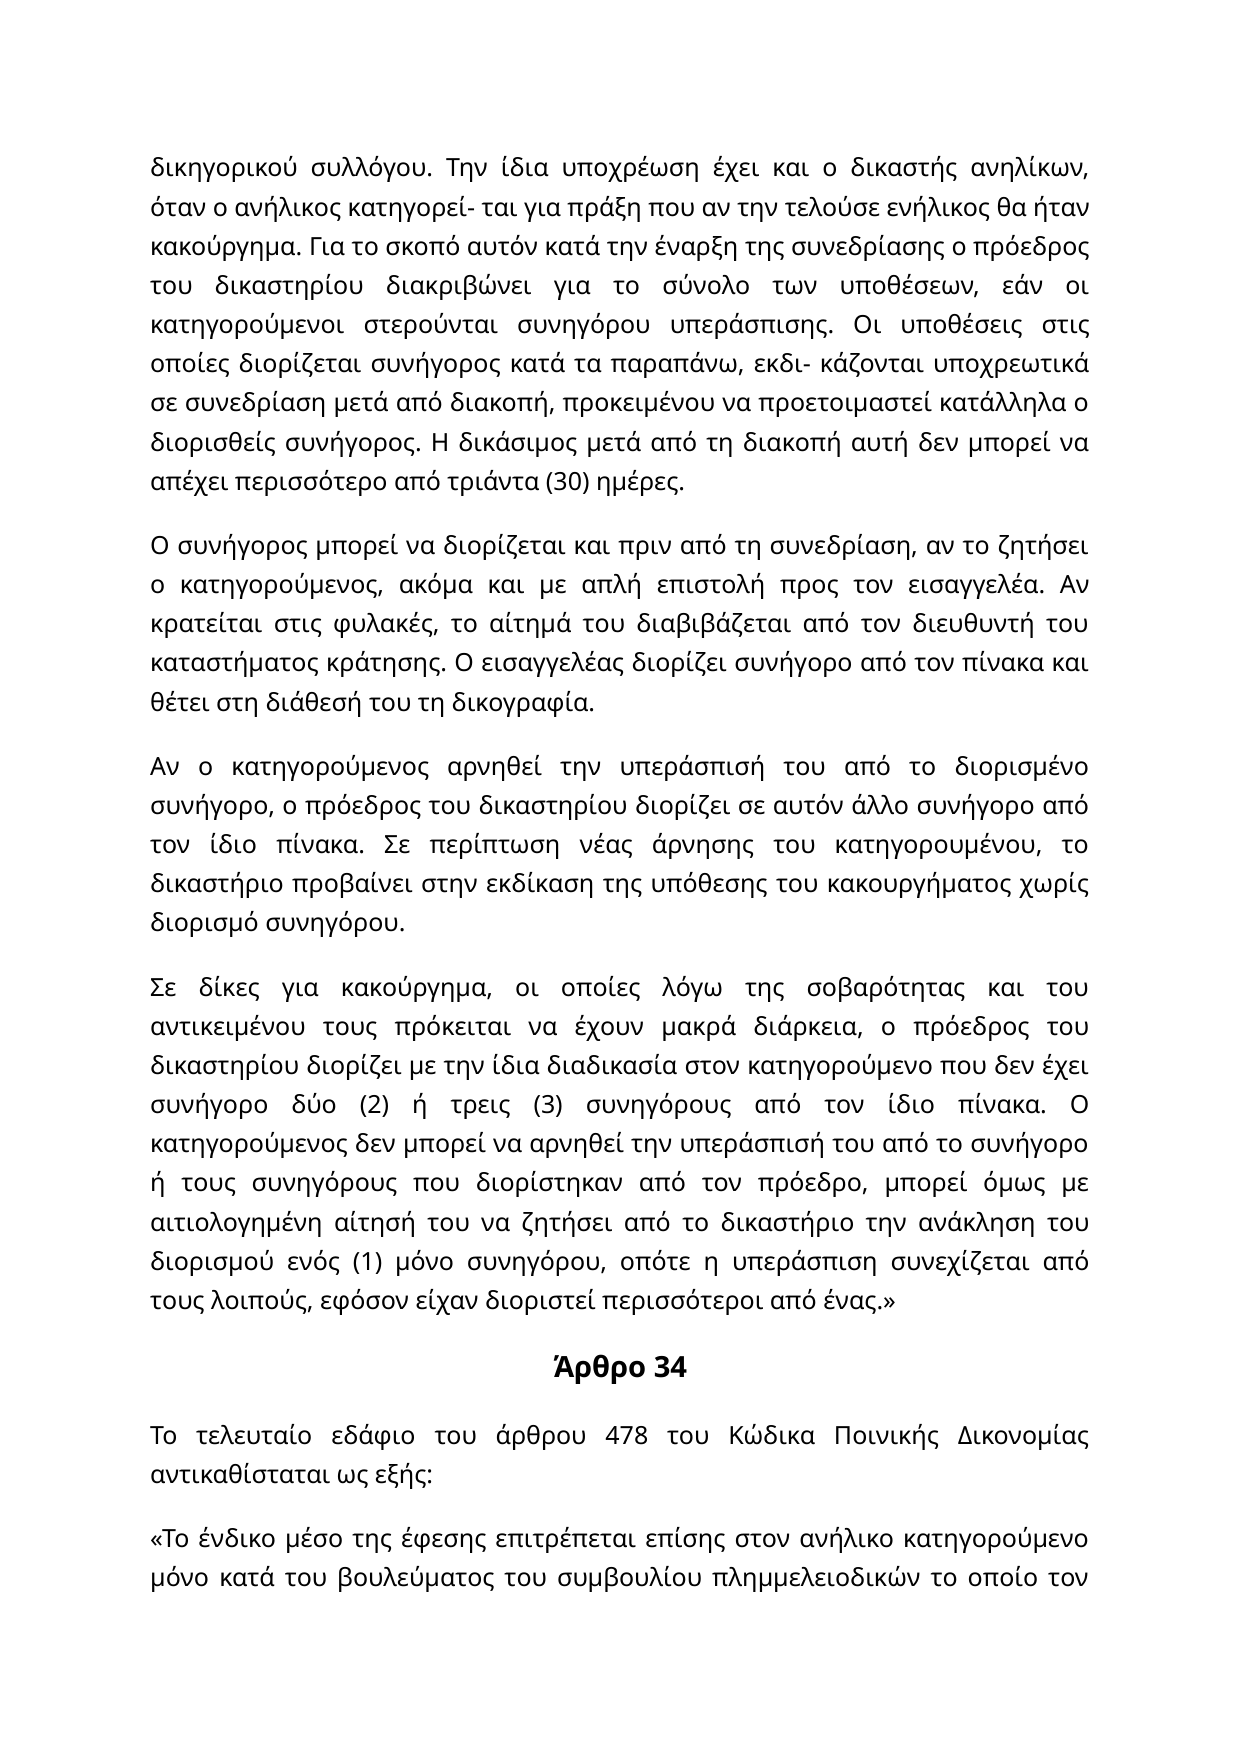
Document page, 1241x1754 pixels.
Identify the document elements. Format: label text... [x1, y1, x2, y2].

text Αν ο κατηγορούμενος αρνηθεί την υπεράσπισή του από το διορισμένο συνήγορο, ο πρόεδρος του δικαστηρίου διορίζει σε αυτόν άλλο συνήγορο από τον ίδιο πίνακα. Σε περίπτωση νέας άρνησης του κατηγορουμένου, το δικαστήριο προβαίνει στην εκδίκαση της υπόθεσης του κακουργήματος χωρίς διορισμό συνηγόρου. [150, 748, 1090, 939]
text Σε δίκες για κακούργημα, οι οποίες λόγω της σοβαρότητας και του αντικειμένου τους πρόκειται να έχουν μακρά διάρκεια, ο πρόεδρος του δικαστηρίου διορίζει με την ίδια διαδικασία στον κατηγορούμενο που δεν έχει συνήγορο δύο (2) ή τρεις (3) συνηγόρους από τον ίδιο πίνακα. Ο κατηγορούμενος δεν μπορεί να αρνηθεί την υπεράσπισή του από το συνήγορο ή τους συνηγόρους που διορίστηκαν από τον πρόεδρο, μπορεί όμως με αιτιολογημένη αίτησή του να ζητήσει από το δικαστήριο την ανάκληση του διορισμού ενός (1) μόνο συνηγόρου, οπότε η υπεράσπιση συνεχίζεται από τους λοιπούς, εφόσον είχαν διοριστεί περισσότεροι από ένας.» [150, 969, 1090, 1317]
text Ο συνήγορος μπορεί να διορίζεται και πριν από τη συνεδρίαση, αν το ζητήσει ο κατηγορούμενος, ακόμα και με απλή επιστολή προς τον εισαγγελέα. Αν κρατείται στις φυλακές, το αίτημά του διαβιβάζεται από τον διευθυντή του καταστήματος κράτησης. Ο εισαγγελέας διορίζει συνήγορο από τον πίνακα και θέτει στη διάθεσή του τη δικογραφία. [150, 527, 1090, 718]
text Το τελευταίο εδάφιο του άρθρου 478 του Κώδικα Ποινικής Δικονομίας αντικαθίσταται ως εξής: [150, 1417, 1090, 1491]
text «Το ένδικο μέσο της έφεσης επιτρέπεται επίσης στον ανήλικο κατηγορούμενο μόνο κατά του βουλεύματος του συμβουλίου πλημμελειοδικών το οποίο τον [150, 1521, 1090, 1594]
subtitle Άρθρο 34 [150, 1347, 1090, 1386]
text δικηγορικού συλλόγου. Την ίδια υποχρέωση έχει και ο δικαστής ανηλίκων, όταν ο ανήλικος κατηγορεί- ται για πράξη που αν την τελούσε ενήλικος θα ήταν κακούργημα. Για το σκοπό αυτόν κατά την έναρξη της συνεδρίασης ο πρόεδρος του δικαστηρίου διακριβώνει για το σύνολο των υποθέσεων, εάν οι κατηγορούμενοι στερούνται συνηγόρου υπεράσπισης. Οι υποθέσεις στις οποίες διορίζεται συνήγορος κατά τα παραπάνω, εκδι- κάζονται υποχρεωτικά σε συνεδρίαση μετά από διακοπή, προκειμένου να προετοιμαστεί κατάλληλα ο διορισθείς συνήγορος. Η δικάσιμος μετά από τη διακοπή αυτή δεν μπορεί να απέχει περισσότερο από τριάντα (30) ημέρες. [150, 150, 1090, 497]
